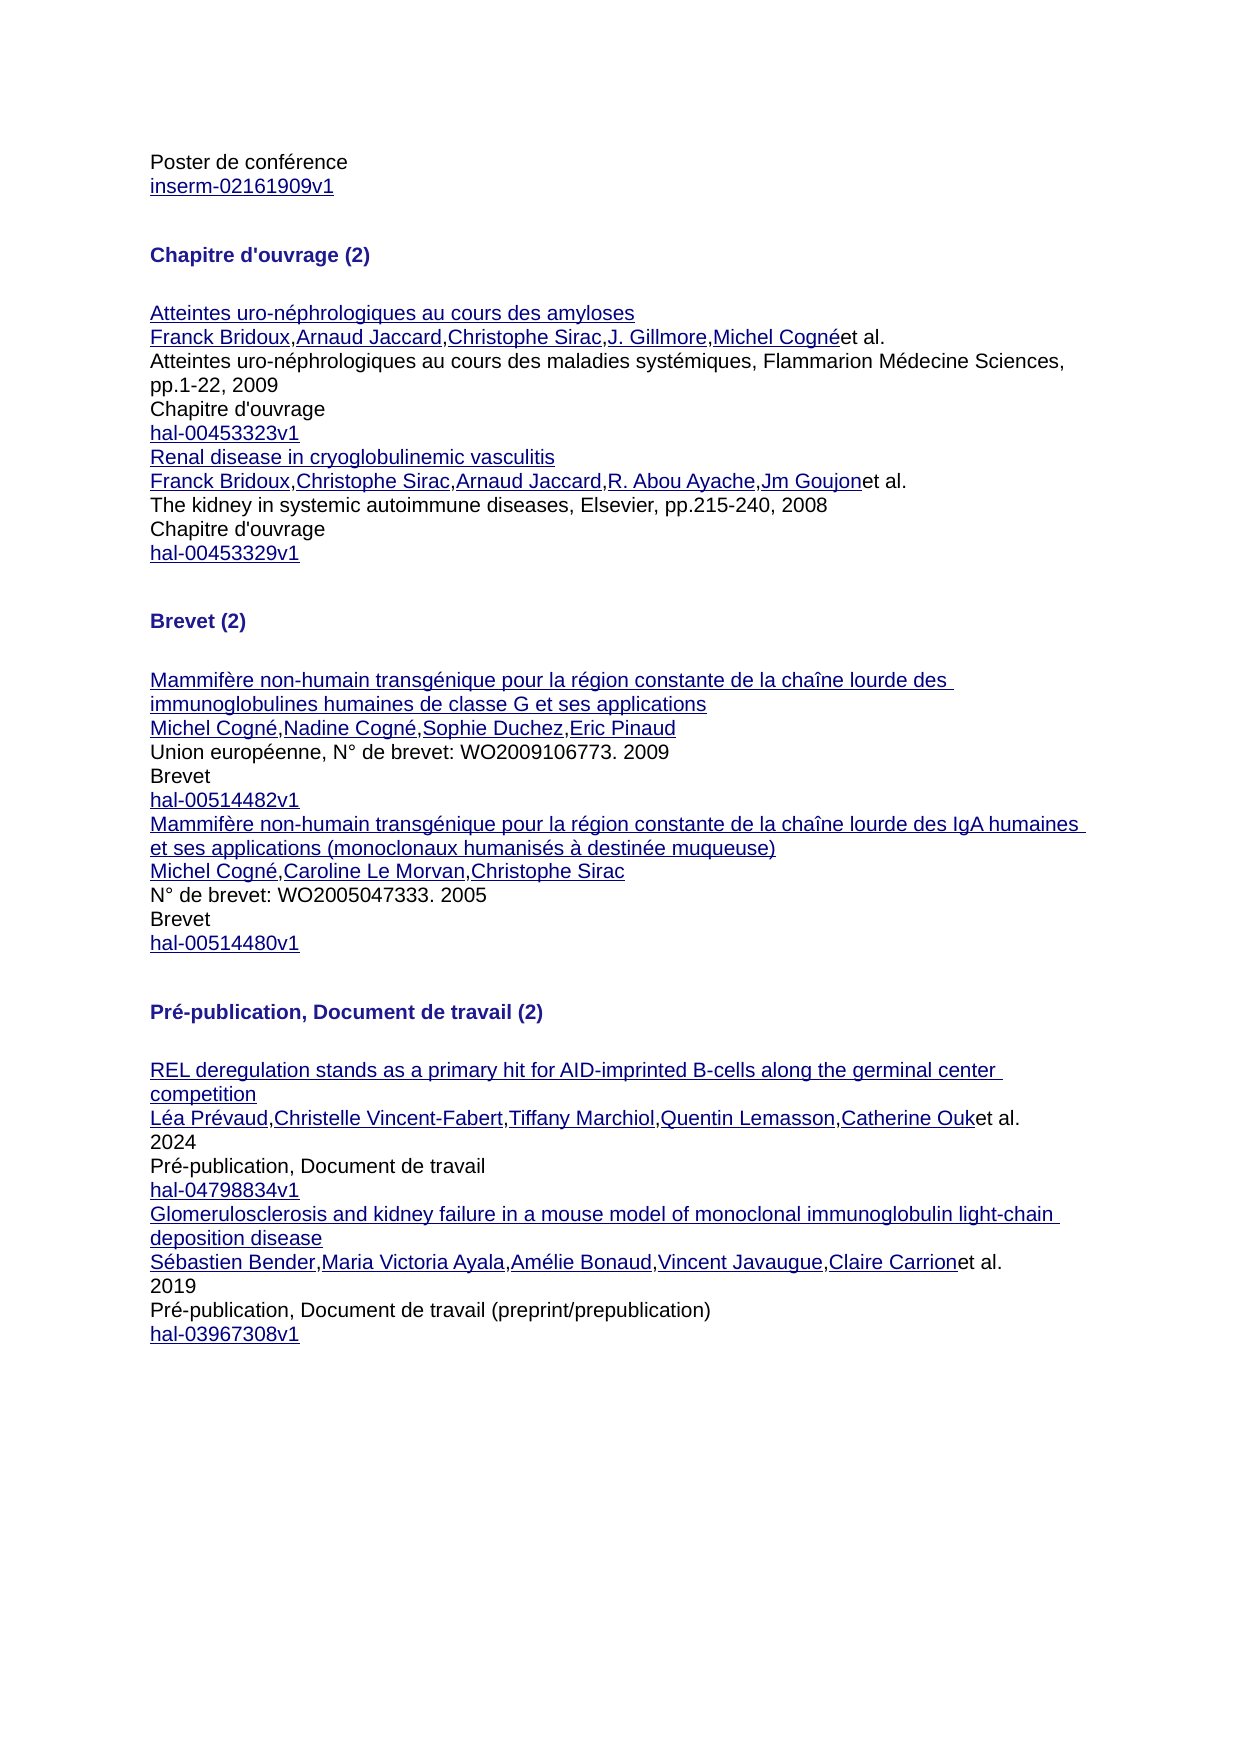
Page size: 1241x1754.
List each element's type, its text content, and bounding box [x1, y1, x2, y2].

subtitle Chapitre d'ouvrage (2) [150, 243, 1090, 267]
table_header Mammifère non-humain transgénique pour la région constante de la chaîne lourde des immunoglobulines humaines de classe G et ses applications Michel Cogné,Nadine Cogné,Sophie Duchez,Eric Pinaud Union européenne, N° de brevet: WO2009106773. 2009 Brevet hal-00514482v1 [150, 668, 1090, 811]
table_header REL deregulation stands as a primary hit for AID-imprinted B-cells along the germinal center competition Léa Prévaud,Christelle Vincent-Fabert,Tiffany Marchiol,Quentin Lemasson,Catherine Ouket al. 2024 Pré-publication, Document de travail hal-04798834v1 [150, 1058, 1090, 1202]
table_cell Mammifère non-humain transgénique pour la région constante de la chaîne lourde des IgA humaines et ses applications (monoclonaux humanisés à destinée muqueuse) Michel Cogné,Caroline Le Morvan,Christophe Sirac N° de brevet: WO2005047333. 2005 Brevet hal-00514480v1 [150, 811, 1090, 955]
table_cell Renal disease in cryoglobulinemic vasculitis Franck Bridoux,Christophe Sirac,Arnaud Jaccard,R. Abou Ayache,Jm Goujonet al. The kidney in systemic autoimmune diseases, Elsevier, pp.215-240, 2008 Chapitre d'ouvrage hal-00453329v1 [150, 445, 1090, 564]
subtitle Brevet (2) [150, 609, 1090, 633]
table_cell Glomerulosclerosis and kidney failure in a mouse model of monoclonal immunoglobulin light-chain deposition disease Sébastien Bender,Maria Victoria Ayala,Amélie Bonaud,Vincent Javaugue,Claire Carrionet al. 2019 Pré-publication, Document de travail (preprint/prepublication) hal-03967308v1 [150, 1202, 1090, 1346]
table_header Atteintes uro-néphrologiques au cours des amyloses Franck Bridoux,Arnaud Jaccard,Christophe Sirac,J. Gillmore,Michel Cognéet al. Atteintes uro-néphrologiques au cours des maladies systémiques, Flammarion Médecine Sciences, pp.1-22, 2009 Chapitre d'ouvrage hal-00453323v1 [150, 301, 1090, 445]
subtitle Pré-publication, Document de travail (2) [150, 1000, 1090, 1024]
table_cell Poster de conférence inserm-02161909v1 [150, 150, 1090, 198]
